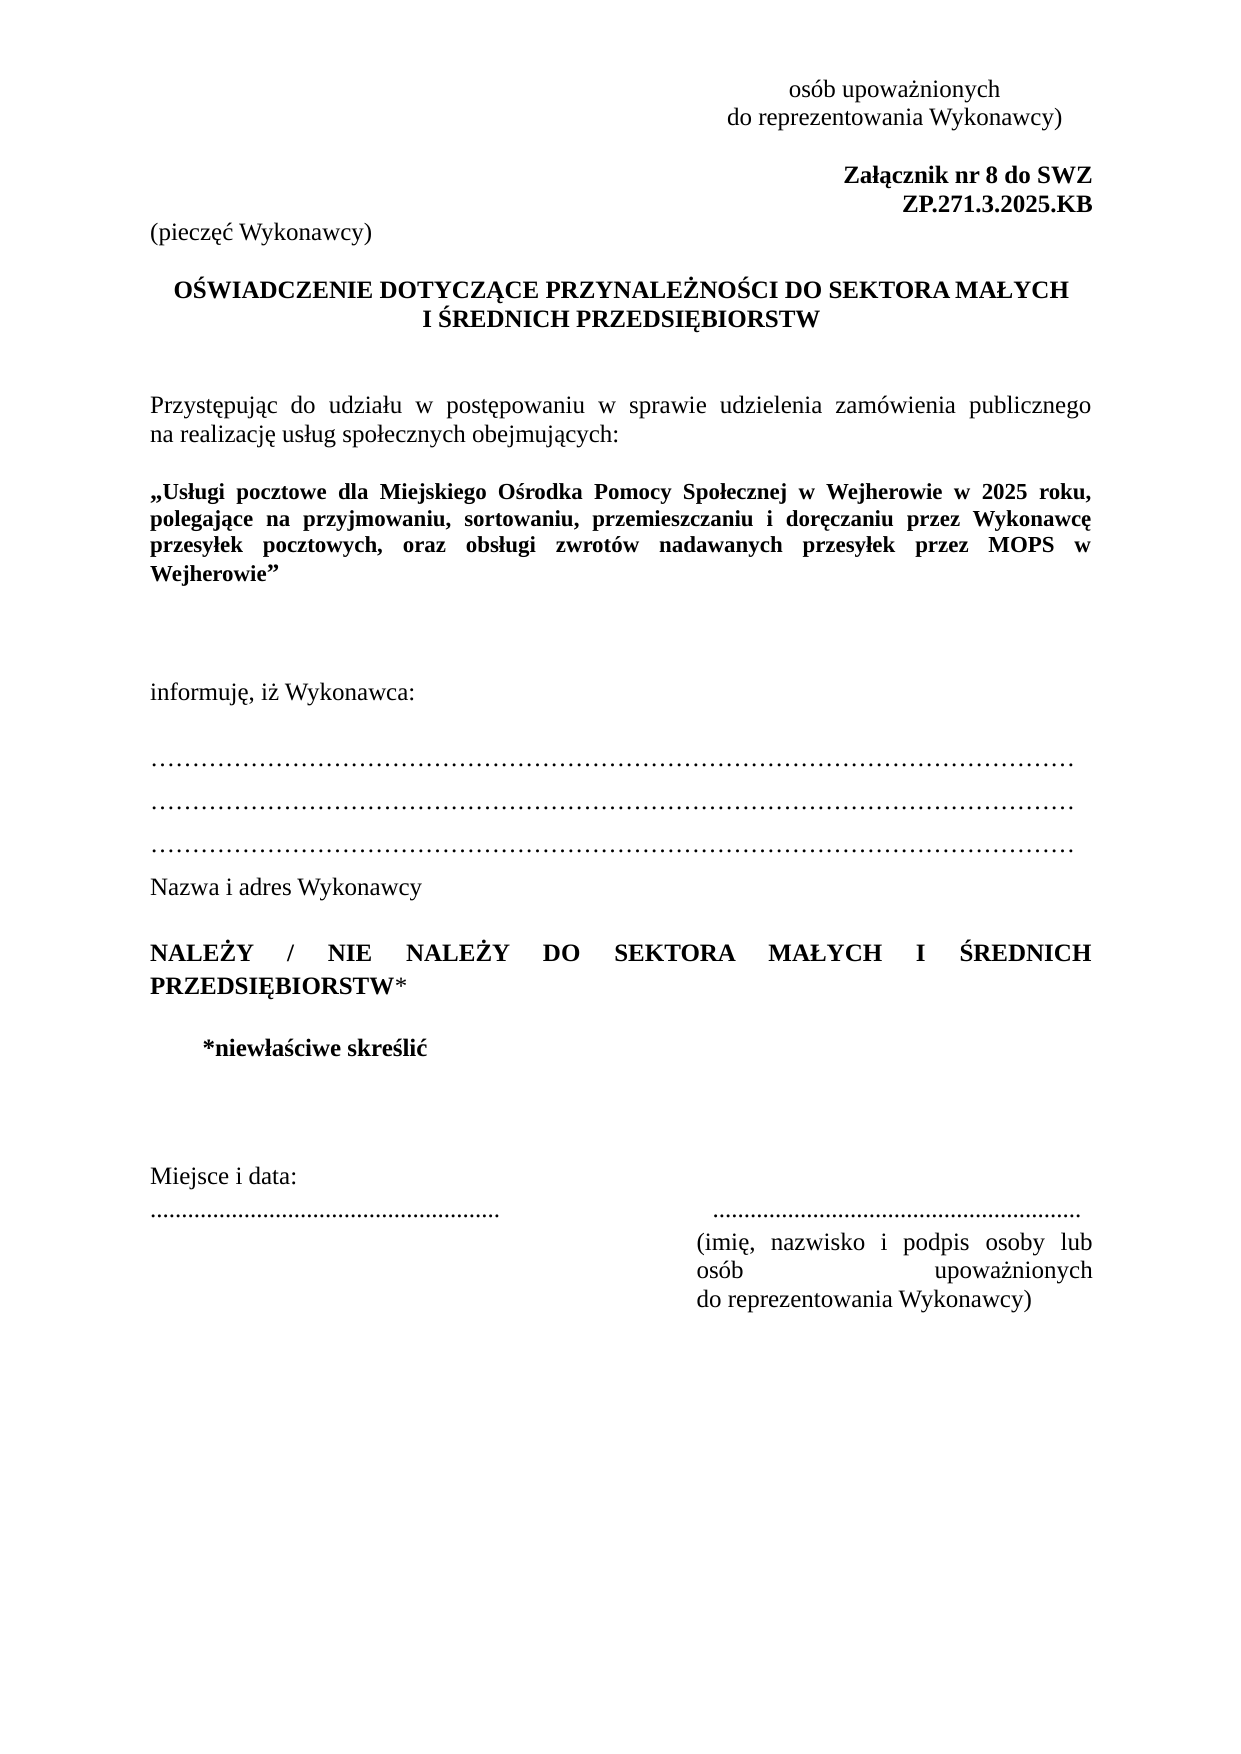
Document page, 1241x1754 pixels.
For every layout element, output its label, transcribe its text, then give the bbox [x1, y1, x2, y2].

text osób upoważnionych do reprezentowania Wykonawcy) [696, 74, 1092, 131]
text ZP.271.3.2025.KB [694, 189, 1092, 217]
text ………………………………………………………………………………………………… [150, 786, 1092, 815]
text Przystępując do udziału w postępowaniu w sprawie udzielenia zamówienia publicznego na realizację usług społecznych obejmujących: [150, 390, 1092, 447]
text (pieczęć Wykonawcy) [150, 217, 1092, 246]
text „Usługi pocztowe dla Miejskiego Ośrodka Pomocy Społecznej w Wejherowie w 2025 roku, polegające na przyjmowaniu, sortowaniu, przemieszczaniu i doręczaniu przez Wykonawcę przesyłek pocztowych, oraz obsługi zwrotów nadawanych przesyłek przez MOPS w Wejherowie” [150, 476, 1092, 586]
text Załącznik nr 8 do SWZ [667, 160, 1092, 189]
text (imię, nazwisko i podpis osoby lub osób upoważnionych do reprezentowania Wykonawcy) [696, 1227, 1092, 1313]
text OŚWIADCZENIE DOTYCZĄCE PRZYNALEŻNOŚCI DO SEKTORA MAŁYCH I ŚREDNICH PRZEDSIĘBIORSTW [150, 275, 1092, 332]
text *niewłaściwe skreślić [202, 1033, 1092, 1062]
text Nazwa i adres Wykonawcy [150, 872, 1092, 901]
text ………………………………………………………………………………………………… [150, 743, 1092, 772]
text ………………………………………………………………………………………………… [150, 829, 1092, 858]
text ........................................................ ........................................................... [150, 1194, 1092, 1222]
text Miejsce i data: [150, 1161, 1092, 1189]
text informuję, iż Wykonawca: [150, 677, 1092, 706]
text NALEŻY / NIE NALEŻY DO SEKTORA MAŁYCH I ŚREDNICH PRZEDSIĘBIORSTW* [150, 938, 1092, 1000]
